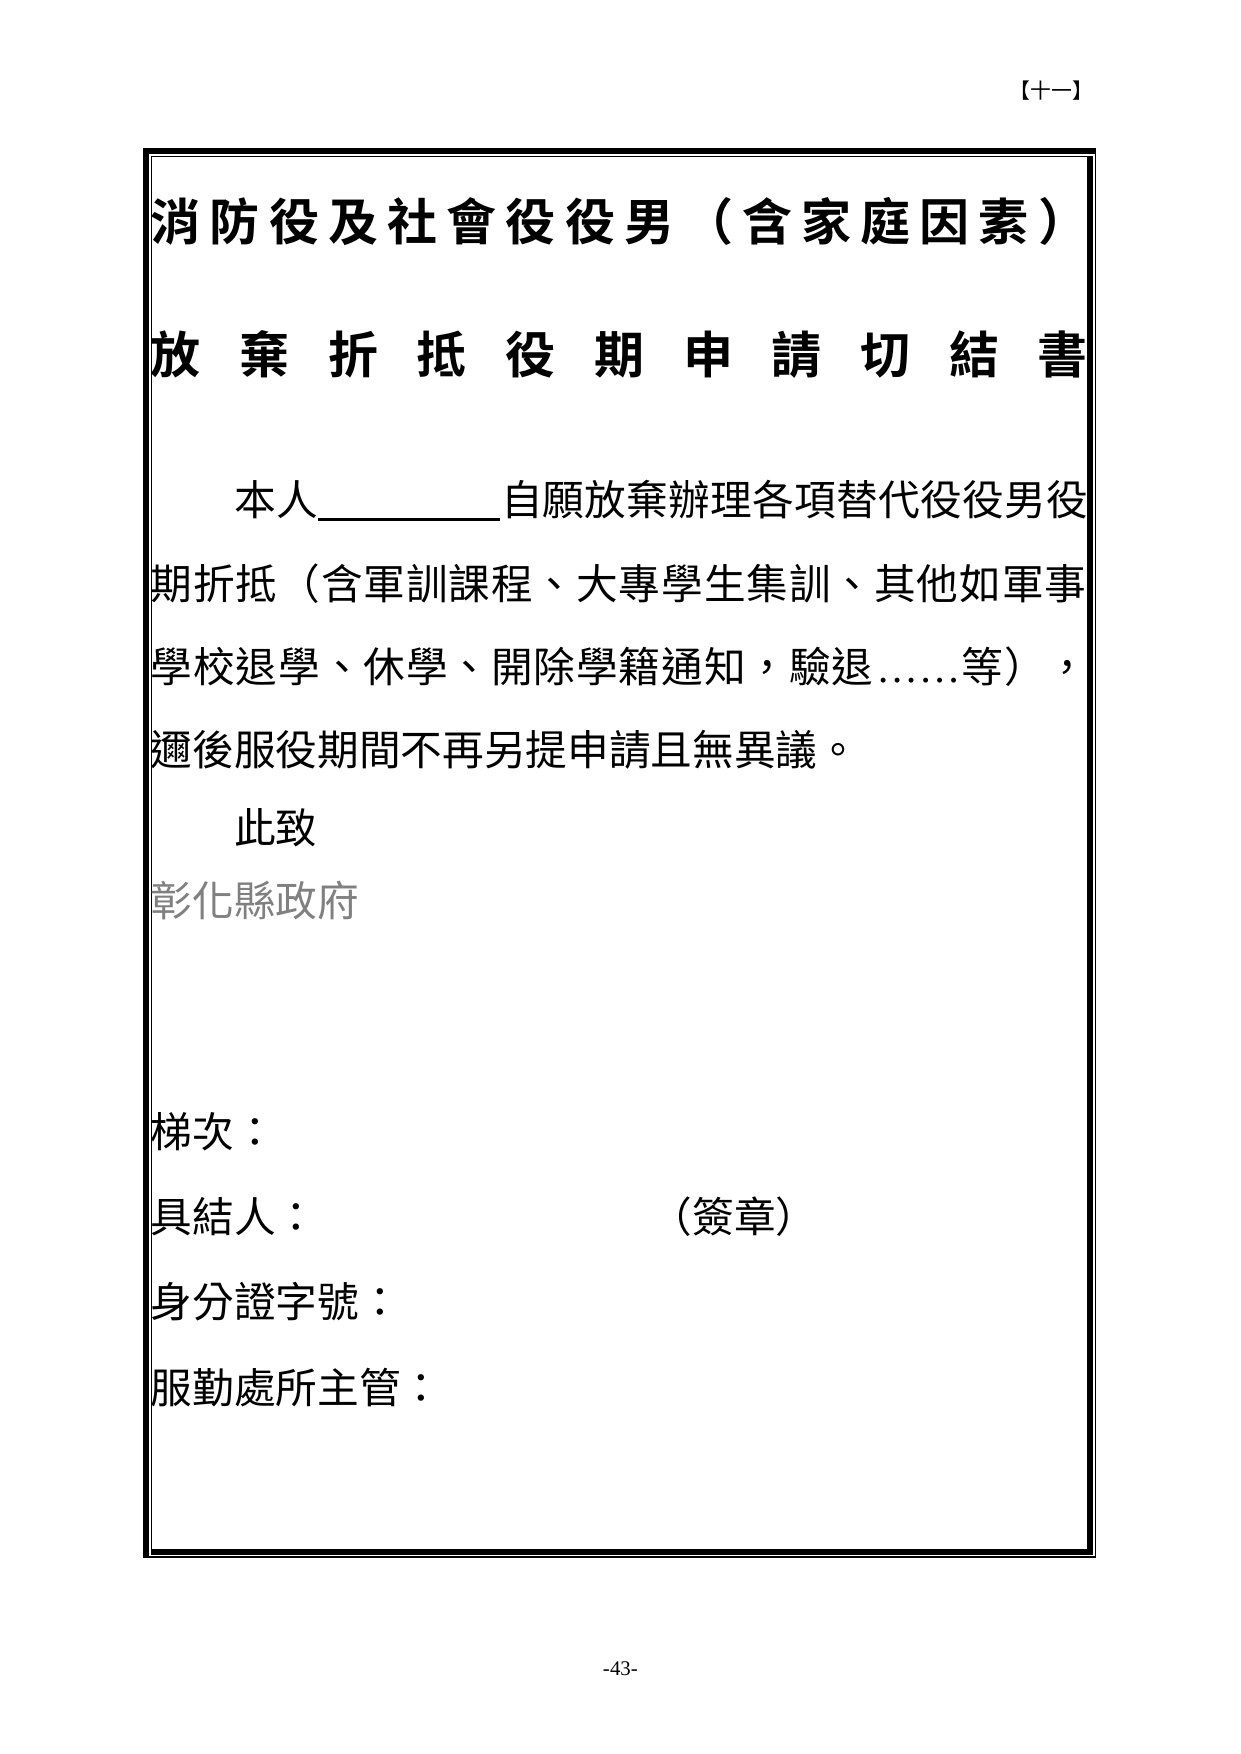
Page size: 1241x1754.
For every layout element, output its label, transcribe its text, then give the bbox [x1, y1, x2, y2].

table_header 消防役及社會役役男（含家庭因素） 放棄折抵役期申請切結書 本人 自願放棄辦理各項替代役役男役期折抵（含軍訓課程、大專學生集訓、其他如軍事學校退學、休學、開除學籍通知，驗退……等），邇後服役期間不再另提申請且無異議。 此致 彰化縣政府 梯次： 具結人： （簽章） 身分證字號： 服勤處所主管： [152, 157, 1087, 1548]
